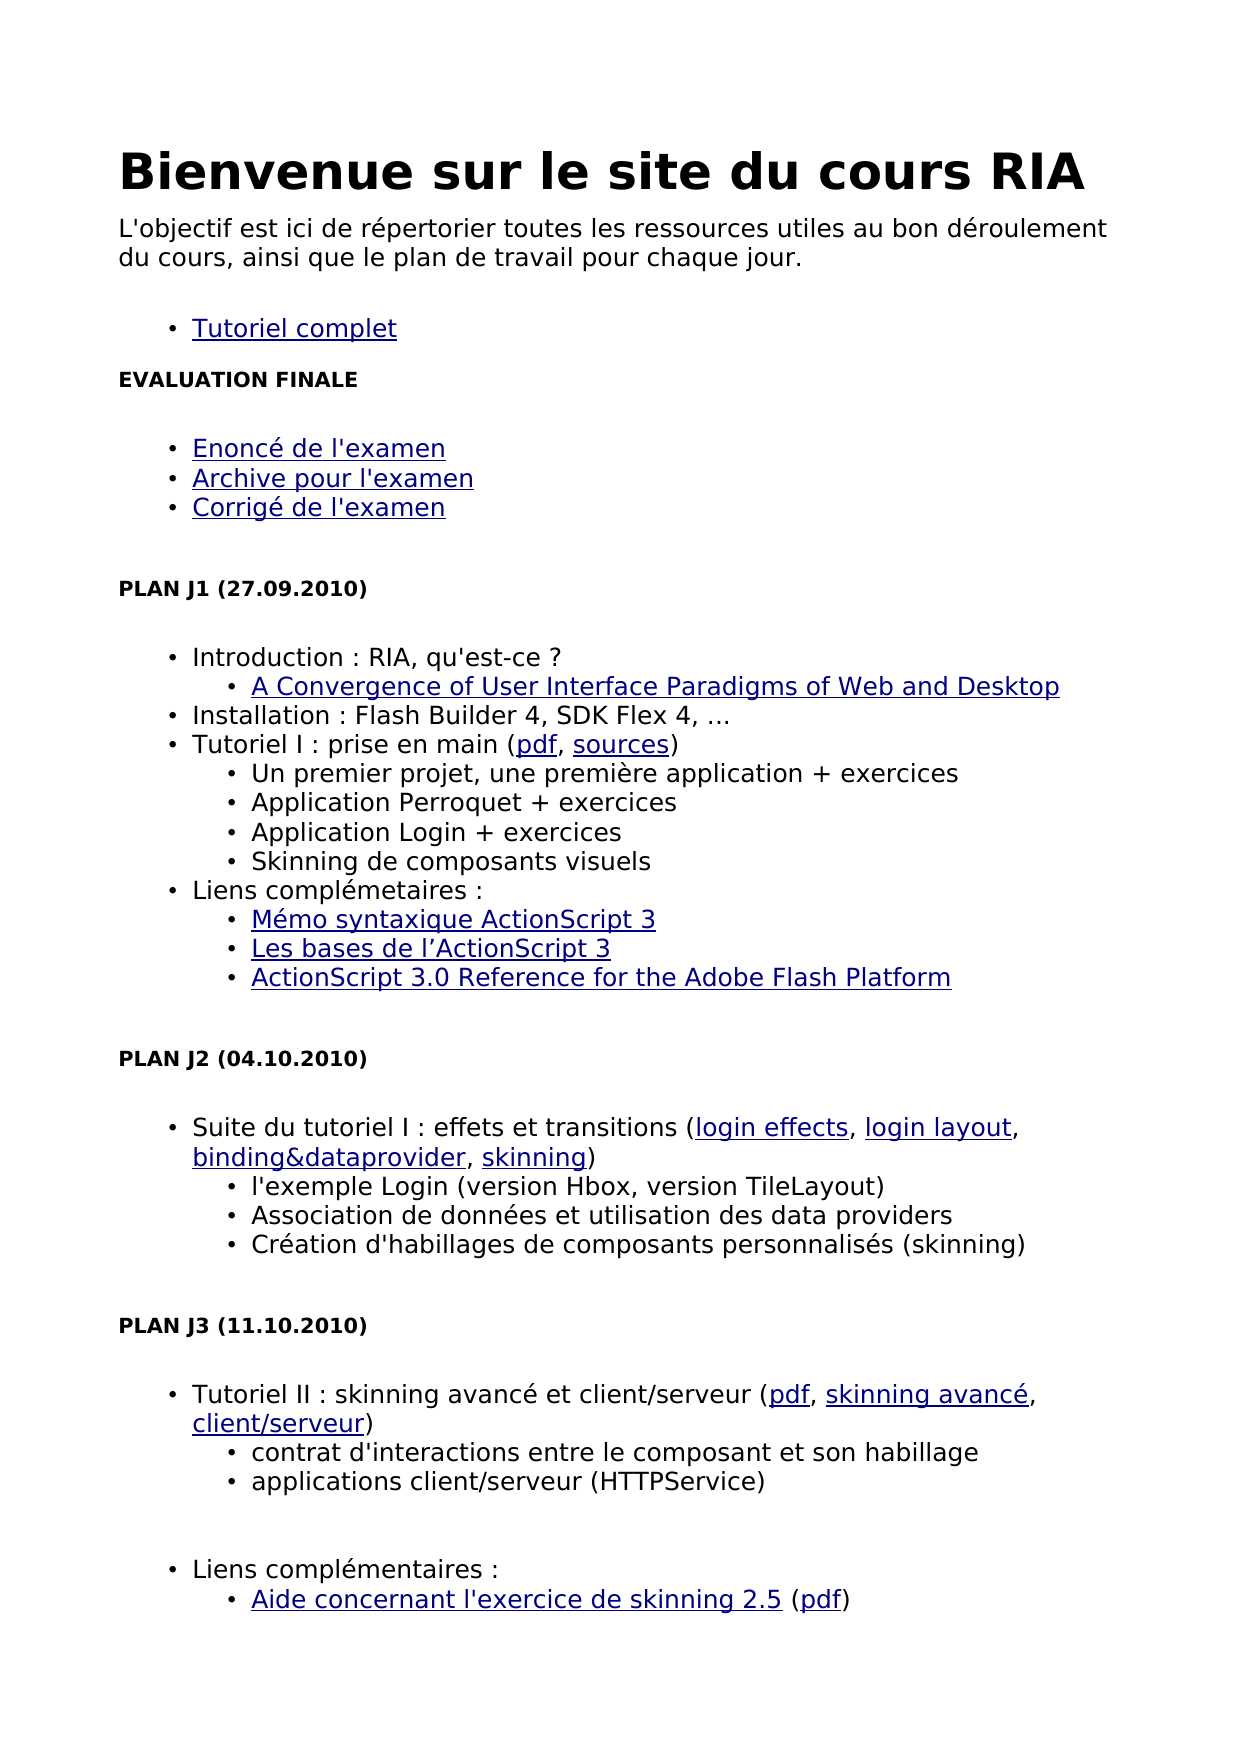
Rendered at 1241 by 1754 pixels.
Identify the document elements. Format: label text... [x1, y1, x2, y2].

subtitle PLAN J3 (11.10.2010) [118, 1314, 1122, 1338]
list Liens complémetaires : [177, 876, 1122, 905]
list Corrigé de l'examen [177, 493, 1122, 522]
list Les bases de l’ActionScript 3 [236, 934, 1122, 964]
subtitle EVALUATION FINALE [118, 368, 1122, 393]
list Un premier projet, une première application + exercices [236, 759, 1122, 789]
list Tutoriel complet [177, 314, 1122, 343]
list Tutoriel II : skinning avancé et client/serveur (pdf, skinning avancé, client/serveur) [177, 1380, 1122, 1438]
list Archive pour l'examen [177, 464, 1122, 493]
list l'exemple Login (version Hbox, version TileLayout) [236, 1172, 1122, 1201]
list Mémo syntaxique ActionScript 3 [236, 905, 1122, 934]
list Enoncé de l'examen [177, 434, 1122, 464]
list Création d'habillages de composants personnalisés (skinning) [236, 1230, 1122, 1259]
list Application Login + exercices [236, 818, 1122, 847]
list Skinning de composants visuels [236, 847, 1122, 876]
list applications client/serveur (HTTPService) [236, 1468, 1122, 1497]
list ActionScript 3.0 Reference for the Adobe Flash Platform [236, 964, 1122, 993]
subtitle Bienvenue sur le site du cours RIA [118, 143, 1122, 201]
list Installation : Flash Builder 4, SDK Flex 4, ... [177, 701, 1122, 730]
list Association de données et utilisation des data providers [236, 1201, 1122, 1230]
list Introduction : RIA, qu'est-ce ? [177, 643, 1122, 672]
list Tutoriel I : prise en main (pdf, sources) [177, 730, 1122, 759]
subtitle PLAN J2 (04.10.2010) [118, 1047, 1122, 1072]
list A Convergence of User Interface Paradigms of Web and Desktop [236, 672, 1122, 701]
list Liens complémentaires : [177, 1556, 1122, 1585]
list contrat d'interactions entre le composant et son habillage [236, 1438, 1122, 1468]
text L'objectif est ici de répertorier toutes les ressources utiles au bon déroulement du cours, ainsi que le plan de travail pour chaque jour. [118, 214, 1122, 272]
subtitle PLAN J1 (27.09.2010) [118, 577, 1122, 601]
list Aide concernant l'exercice de skinning 2.5 (pdf) [236, 1585, 1122, 1614]
list Suite du tutoriel I : effets et transitions (login effects, login layout, binding&dataprovider, skinning) [177, 1113, 1122, 1172]
list Application Perroquet + exercices [236, 789, 1122, 818]
